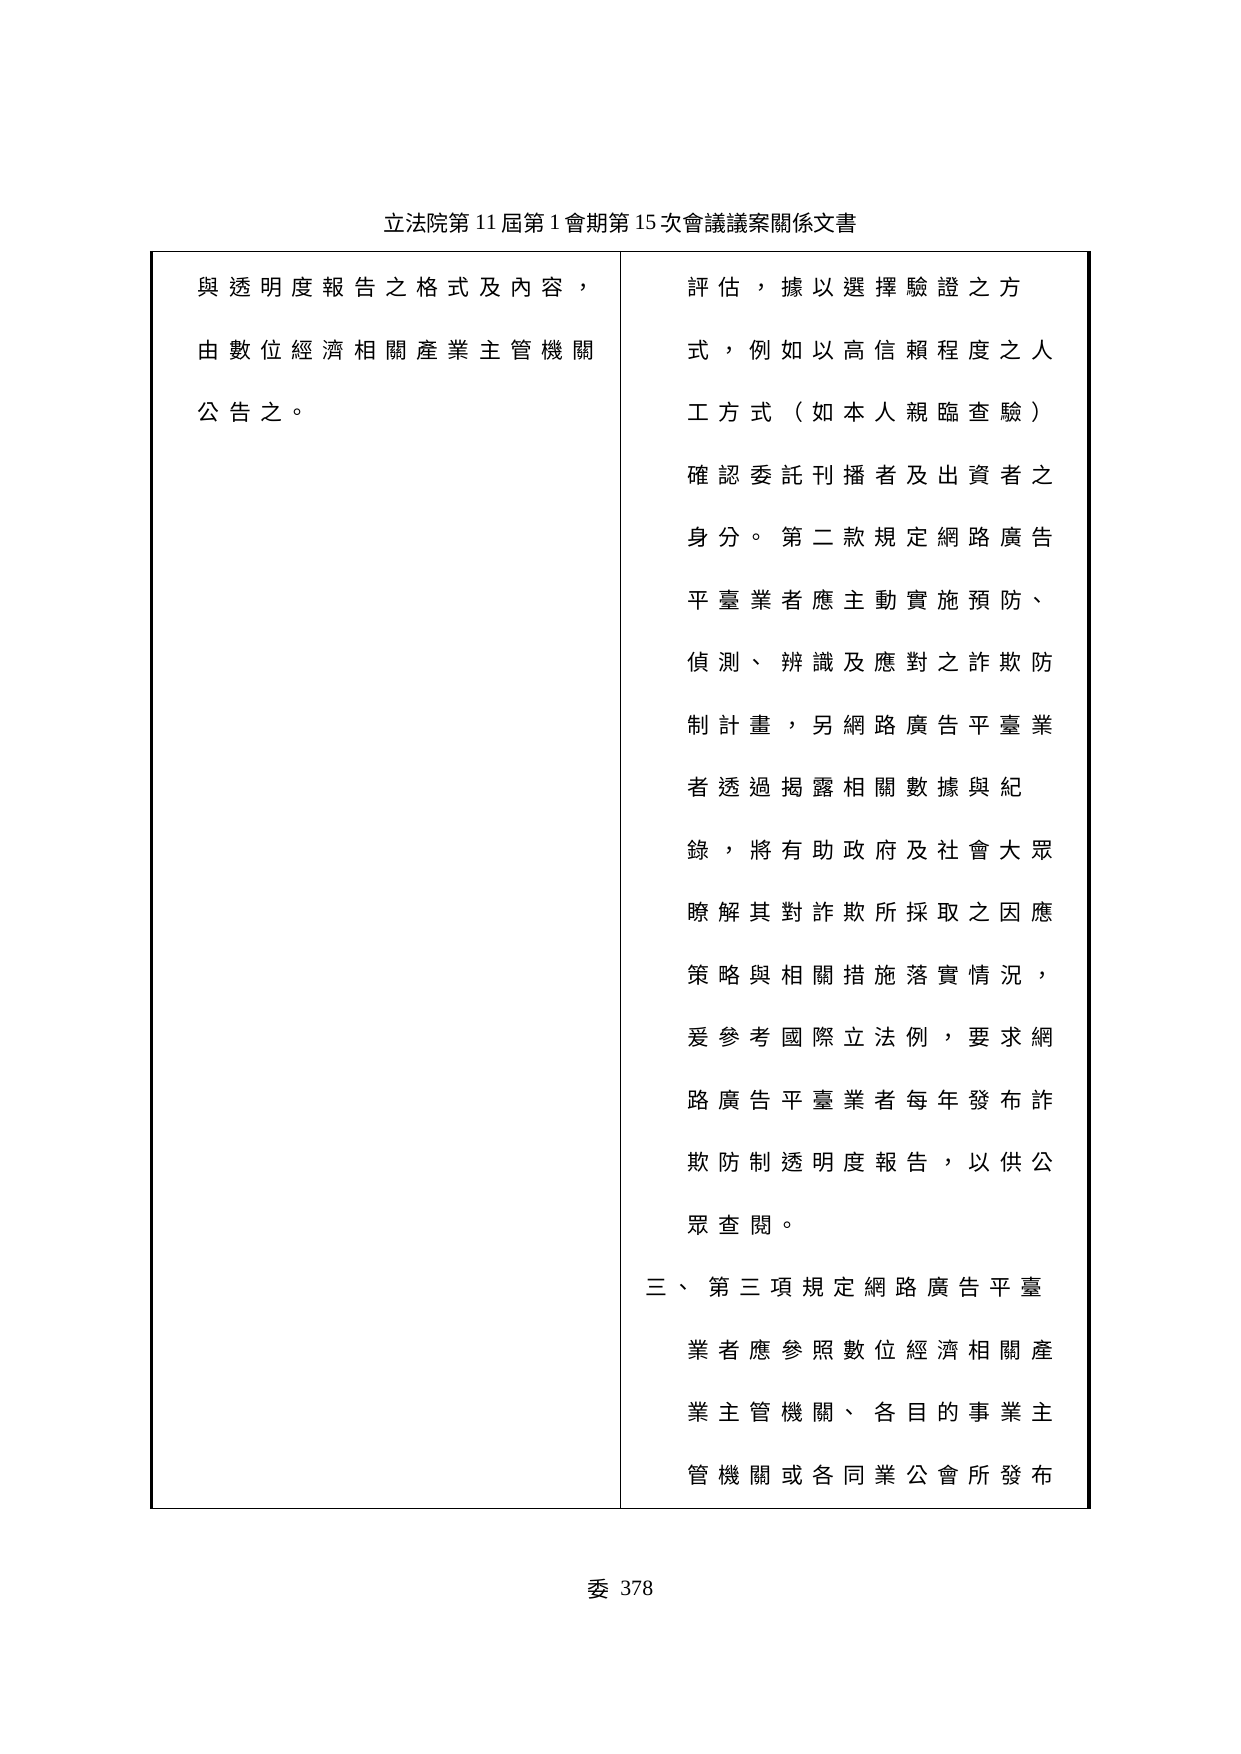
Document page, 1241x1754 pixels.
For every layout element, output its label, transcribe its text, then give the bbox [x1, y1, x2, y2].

table_cell 評估，據以選擇驗證之方式，例如以高信賴程度之人工方式（如本人親臨查驗）確認委託刊播者及出資者之身分。第二款規定網路廣告平臺業者應主動實施預防、偵測、辨識及應對之詐欺防制計畫，另網路廣告平臺業者透過揭露相關數據與紀錄，將有助政府及社會大眾瞭解其對詐欺所採取之因應策略與相關措施落實情況，爰參考國際立法例，要求網路廣告平臺業者每年發布詐欺防制透明度報告，以供公眾查閱。 三、第三項規定網路廣告平臺業者應參照數位經濟相關產業主管機關、各目的事業主管機關或各同業公會所發布 [621, 252, 1087, 1508]
table_cell 與透明度報告之格式及內容，由數位經濟相關產業主管機關公告之。 [153, 252, 620, 1508]
